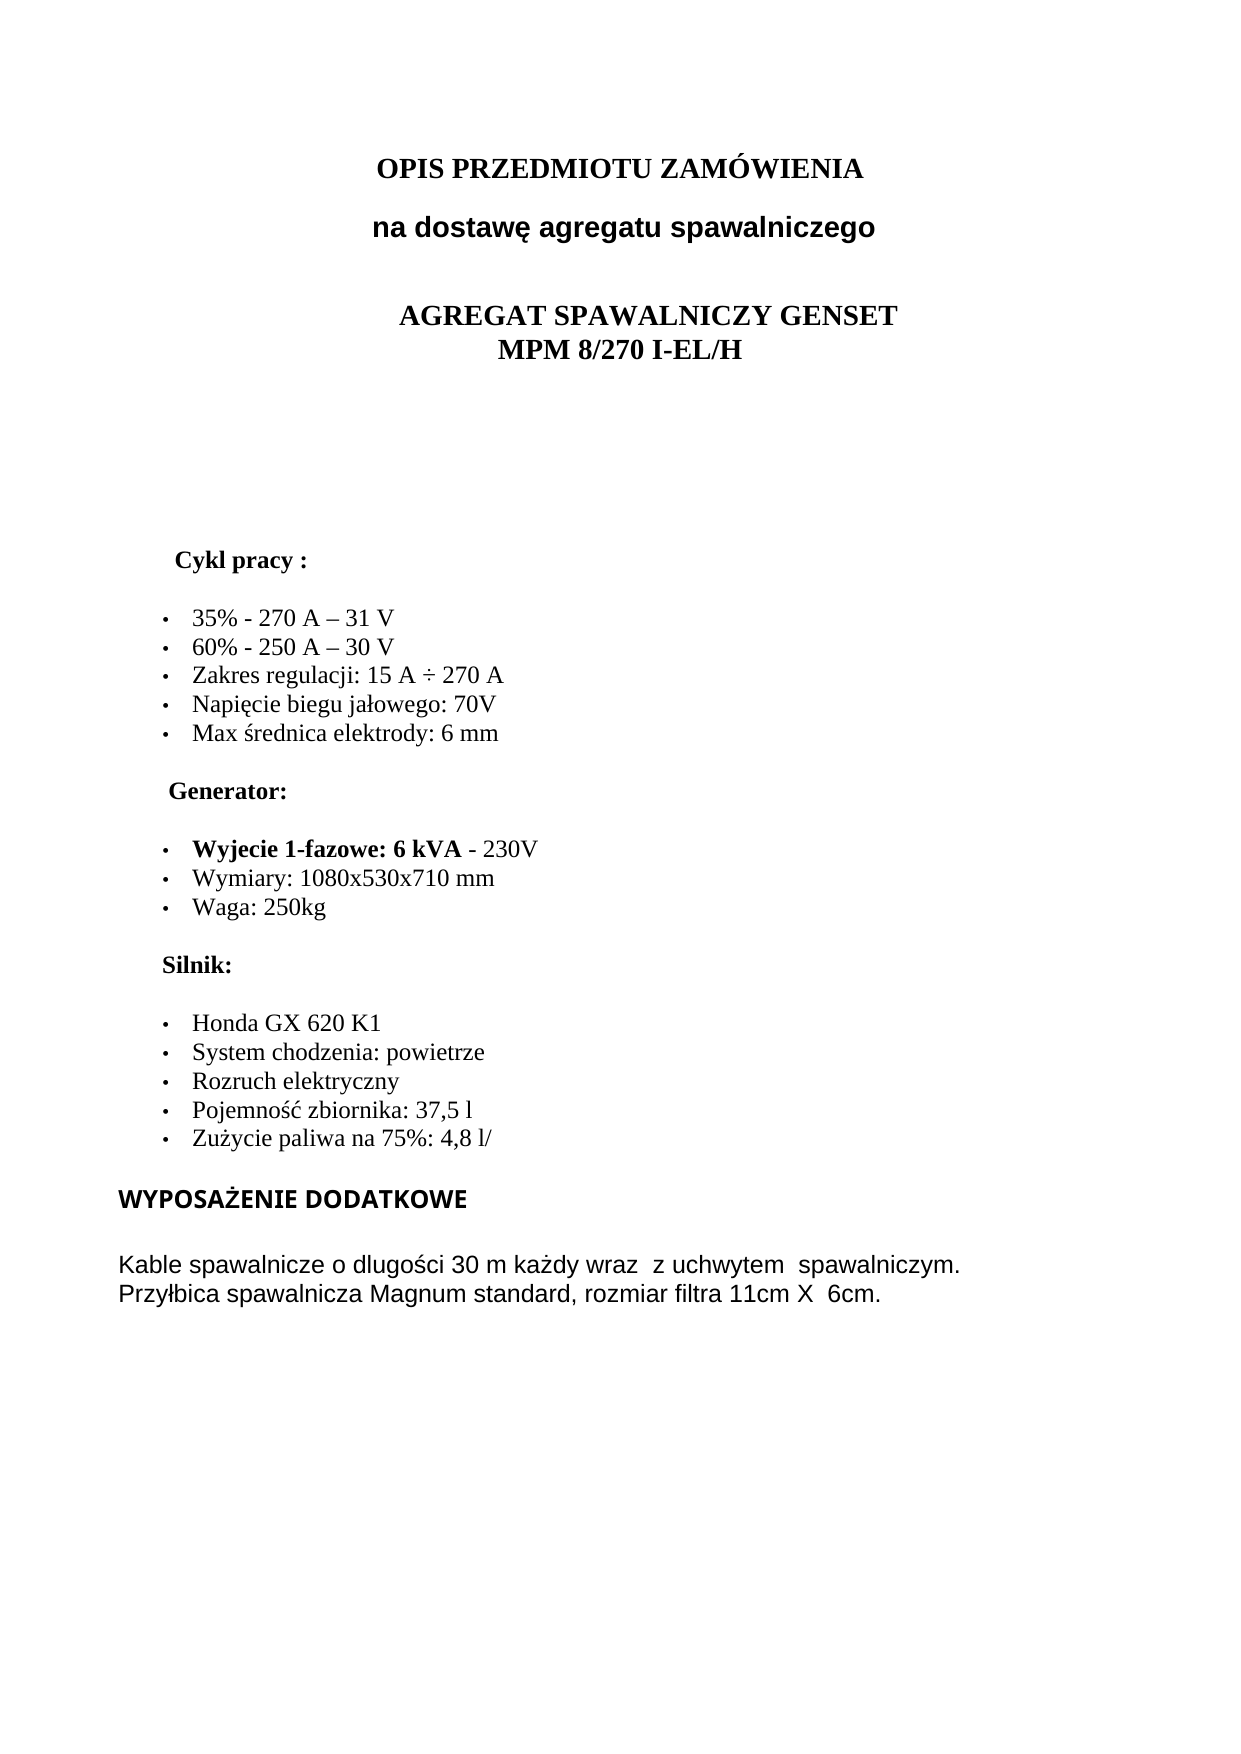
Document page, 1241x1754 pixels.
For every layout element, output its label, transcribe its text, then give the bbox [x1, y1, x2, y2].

subtitle na dostawę agregatu spawalniczego [118, 210, 1122, 244]
text Przyłbica spawalnicza Magnum standard, rozmiar filtra 11cm X 6cm. [118, 1279, 1122, 1307]
list Wyjecie 1-fazowe: 6 kVA - 230V [162, 834, 1122, 863]
list Napięcie biegu jałowego: 70V [162, 689, 1122, 718]
text Generator: [118, 776, 1122, 805]
text WYPOSAŻENIE DODATKOWE [118, 1182, 1122, 1216]
list Rozruch elektryczny [162, 1066, 1122, 1095]
list 60% - 250 A – 30 V [162, 632, 1122, 661]
list Honda GX 620 K1 [162, 1008, 1122, 1037]
list Zużycie paliwa na 75%: 4,8 l/ [162, 1123, 1122, 1152]
text Silnik: [118, 950, 1122, 979]
list System chodzenia: powietrze [162, 1037, 1122, 1066]
text Kable spawalnicze o dlugości 30 m każdy wraz z uchwytem spawalniczym. [118, 1250, 1122, 1279]
list Waga: 250kg [162, 892, 1122, 921]
subtitle AGREGAT SPAWALNICZY GENSET MPM 8/270 I-EL/H [118, 298, 1122, 365]
list Max średnica elektrody: 6 mm [162, 718, 1122, 747]
list Pojemność zbiornika: 37,5 l [162, 1095, 1122, 1123]
text Cykl pracy : [118, 516, 1122, 574]
list Zakres regulacji: 15 A ÷ 270 A [162, 661, 1122, 689]
text OPIS PRZEDMIOTU ZAMÓWIENIA [118, 152, 1122, 185]
list Wymiary: 1080x530x710 mm [162, 863, 1122, 892]
list 35% - 270 A – 31 V [162, 603, 1122, 632]
